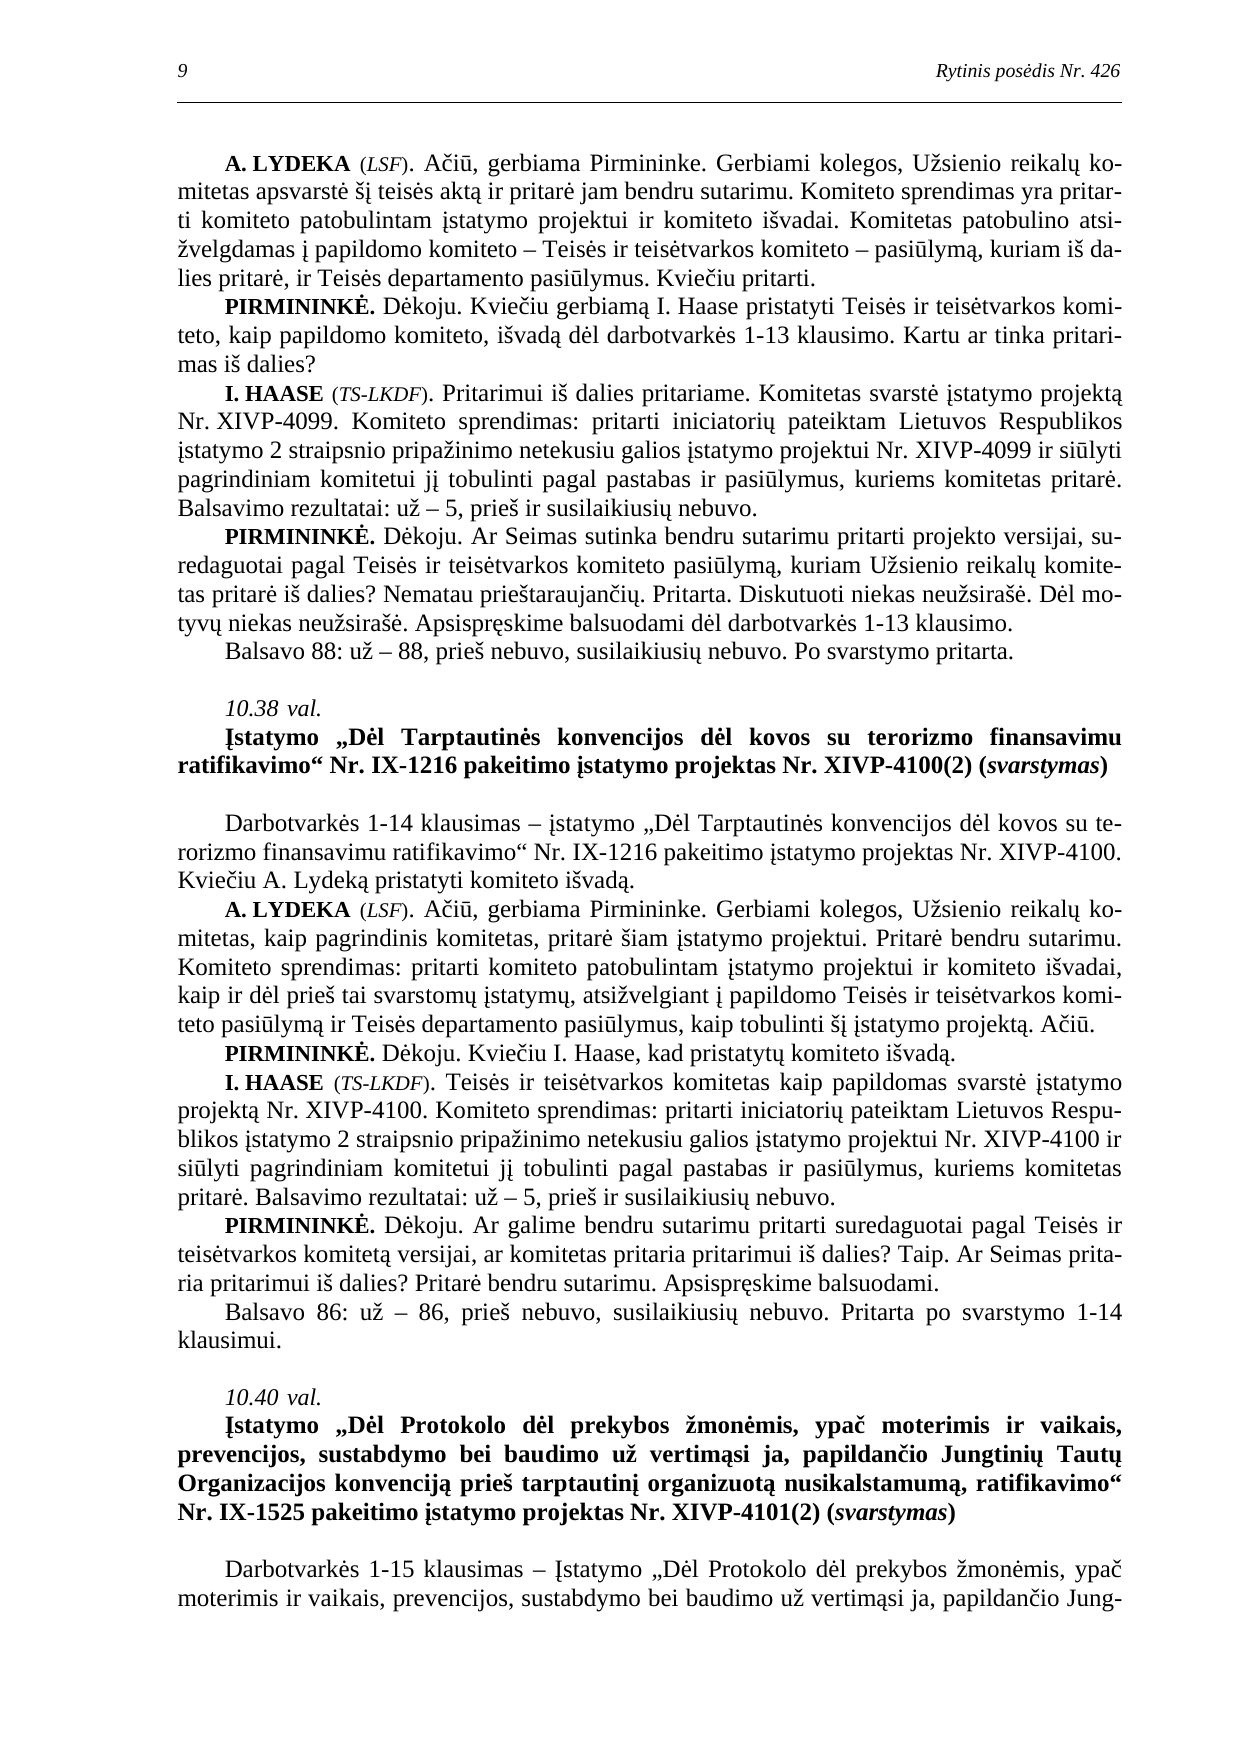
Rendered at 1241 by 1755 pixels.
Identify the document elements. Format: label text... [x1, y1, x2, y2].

text 10.38 val. [224, 694, 1122, 722]
text A. LYDEKA (LSF). Ačiū, ger­bia­ma Pir­mi­nin­ke. Ger­bia­mi ko­le­gos, Už­sie­nio rei­ka­lų ko­mi­te­tas ap­svars­tė šį tei­sės ak­tą ir pri­ta­rė jam ben­dru su­ta­ri­mu. Ko­mi­te­to spren­di­mas yra pri­tar­ti ko­mi­te­to pa­to­bu­lin­tam įsta­ty­mo pro­jek­tui ir ko­mi­te­to iš­va­dai. Ko­mi­te­tas pa­to­bu­li­no at­si­žvelg­da­mas į pa­pil­do­mo ko­mi­te­to – Tei­sės ir tei­sėt­var­kos ko­mi­te­to – pa­siū­ly­mą, ku­riam iš da­lies pri­ta­rė, ir Tei­sės de­par­ta­men­to pa­siū­ly­mus. Kvie­čiu pri­tar­ti. [177, 148, 1122, 291]
text Bal­sa­vo 86: už – 86, prieš ne­bu­vo, su­si­lai­kiu­sių ne­bu­vo. Pri­tar­ta po svars­ty­mo 1-14 klausi­mui. [177, 1297, 1122, 1354]
text Įsta­ty­mo „Dėl Tarp­tau­ti­nės kon­ven­ci­jos dėl ko­vos su te­ro­riz­mo fi­nan­sa­vi­mu ratifika­vi­mo“ Nr. IX-1216 pa­kei­ti­mo įsta­ty­mo pro­jek­tas Nr. XIVP-4100(2) (svars­ty­mas) [177, 722, 1122, 779]
text PIRMININKĖ. Dė­ko­ju. Ar ga­li­me ben­dru su­ta­ri­mu pri­tar­ti su­re­da­guo­tai pa­gal Tei­sės ir tei­sėt­var­kos ko­mi­te­tą ver­si­jai, ar ko­mi­te­tas pri­ta­ria pri­ta­ri­mui iš da­lies? Taip. Ar Sei­mas pri­ta­ria pri­ta­ri­mui iš da­lies? Pri­ta­rė ben­dru su­ta­ri­mu. Ap­si­spręs­ki­me bal­suo­da­mi. [177, 1210, 1122, 1297]
text PIRMININKĖ. Dė­ko­ju. Kvie­čiu I. Ha­a­se, kad pri­sta­ty­tų ko­mi­te­to iš­va­dą. [177, 1038, 1122, 1067]
text I. HAASE (TS-LKDF). Tei­sės ir tei­sėt­var­kos ko­mi­te­tas kaip pa­pil­do­mas svars­tė įsta­ty­mo pro­jek­tą Nr. XIVP-4100. Ko­mi­te­to spren­di­mas: pri­tar­ti ini­cia­to­rių pa­teik­tam Lie­tu­vos Res­pu­b­li­kos įsta­ty­mo 2 straips­nio pri­pa­ži­ni­mo ne­te­ku­siu ga­lios įsta­ty­mo pro­jek­tui Nr. XIVP-4100 ir siū­ly­ti pa­grin­di­niam ko­mi­te­tui jį to­bu­lin­ti pa­gal pa­sta­bas ir pa­siū­ly­mus, ku­riems ko­mi­te­tas pri­ta­rė. Bal­sa­vi­mo re­zul­ta­tai: už – 5, prieš ir su­si­lai­kiu­sių ne­bu­vo. [177, 1067, 1122, 1210]
text Bal­sa­vo 88: už – 88, prieš ne­bu­vo, su­si­lai­kiu­sių ne­bu­vo. Po svars­ty­mo pri­tar­ta. [177, 636, 1122, 665]
text Dar­bo­tvarkės 1-14 klau­si­mas – įsta­ty­mo „Dėl Tarp­tau­ti­nės kon­ven­ci­jos dėl ko­vos su te­ro­riz­mo fi­nan­sa­vi­mu ra­ti­fi­ka­vi­mo“ Nr. IX-1216 pa­kei­ti­mo įsta­ty­mo pro­jek­tas Nr. XIVP-4100. Kvie­čiu A. Ly­de­ką pri­sta­ty­ti ko­mi­te­to iš­va­dą. [177, 808, 1122, 894]
text 10.40 val. [224, 1383, 1122, 1410]
text Dar­bo­tvarkės 1-15 klau­si­mas – Įsta­ty­mo „Dėl Pro­to­ko­lo dėl pre­ky­bos žmo­nė­mis, ypač mo­te­ri­mis ir vai­kais, pre­ven­ci­jos, su­stab­dy­mo bei bau­di­mo už ver­ti­mą­si ja, pa­pil­dan­čio Jung­ [177, 1554, 1122, 1612]
text I. HAASE (TS-LKDF). Pri­ta­ri­mui iš da­lies pri­ta­ria­me. Ko­mi­te­tas svars­tė įsta­ty­mo pro­jek­tą Nr. XIVP-4099. Ko­mi­te­to spren­di­mas: pri­tar­ti ini­cia­to­rių pa­teik­tam Lie­tu­vos Res­pub­li­kos įsta­ty­mo 2 straips­nio pri­pa­ži­ni­mo ne­te­ku­siu ga­lios įsta­ty­mo pro­jek­tui Nr. XIVP-4099 ir siū­ly­ti pa­grin­di­niam ko­mi­te­tui jį to­bu­lin­ti pa­gal pa­sta­bas ir pa­siū­ly­mus, ku­riems ko­mi­te­tas pri­ta­rė. Bal­sa­vi­mo re­zul­ta­tai: už – 5, prieš ir su­si­lai­kiu­sių ne­bu­vo. [177, 378, 1122, 521]
text PIRMININKĖ. Dė­ko­ju. Ar Sei­mas su­tin­ka ben­dru su­ta­ri­mu pri­tar­ti pro­jek­to ver­si­jai, su­re­da­guo­tai pa­gal Tei­sės ir tei­sėt­var­kos ko­mi­te­to pa­siū­ly­mą, ku­riam Už­sie­nio rei­ka­lų ko­mi­te­tas pri­ta­rė iš da­lies? Ne­ma­tau prieš­ta­rau­jan­čių. Pri­tar­ta. Dis­ku­tuo­ti nie­kas ne­už­si­ra­šė. Dėl mo­ty­vų nie­kas ne­už­si­ra­šė. Ap­si­spręs­ki­me bal­suo­da­mi dėl dar­bo­tvarkės 1-13 klau­si­mo. [177, 521, 1122, 636]
text PIRMININKĖ. Dė­ko­ju. Kvie­čiu ger­bia­mą I. Ha­a­se pri­sta­ty­ti Tei­sės ir tei­sėt­var­kos ko­mi­te­to, kaip pa­pil­do­mo ko­mi­te­to, iš­va­dą dėl dar­bo­tvarkės 1-13 klau­si­mo. Kar­tu ar tin­ka pri­ta­ri­mas iš da­lies? [177, 291, 1122, 378]
text Įsta­ty­mo „Dėl Pro­to­ko­lo dėl pre­ky­bos žmo­nė­mis, ypač mo­te­ri­mis ir vai­kais, prevenci­jos, su­stab­dy­mo bei bau­di­mo už ver­ti­mą­si ja, pa­pil­dan­čio Jung­ti­nių Tau­tų Orga­ni­za­ci­jos kon­ven­ci­ją prieš tarp­tau­ti­nį or­ga­ni­zuo­tą nu­si­kals­ta­mu­mą, ra­ti­fi­ka­vi­mo“ Nr. IX-1525 pa­kei­ti­mo įsta­ty­mo pro­jek­tas Nr. XIVP-4101(2) (svars­ty­mas) [177, 1410, 1122, 1525]
text A. LYDEKA (LSF). Ačiū, ger­bia­ma Pir­mi­nin­ke. Ger­bia­mi ko­le­gos, Už­sie­nio rei­ka­lų ko­mi­te­tas, kaip pa­grin­di­nis ko­mi­te­tas, pri­ta­rė šiam įsta­ty­mo pro­jek­tui. Pri­ta­rė ben­dru su­ta­ri­mu. Ko­mi­te­to spren­di­mas: pri­tar­ti ko­mi­te­to pa­to­bu­lin­tam įsta­ty­mo pro­jek­tui ir ko­mi­te­to iš­va­dai, kaip ir dėl prieš tai svars­to­mų įsta­ty­mų, at­si­žvel­giant į pa­pil­do­mo Tei­sės ir tei­sėt­var­kos ko­mi­te­to pa­siū­ly­mą ir Tei­sės de­par­ta­men­to pa­siū­ly­mus, kaip to­bu­lin­ti šį įsta­ty­mo pro­jek­tą. Ačiū. [177, 894, 1122, 1038]
